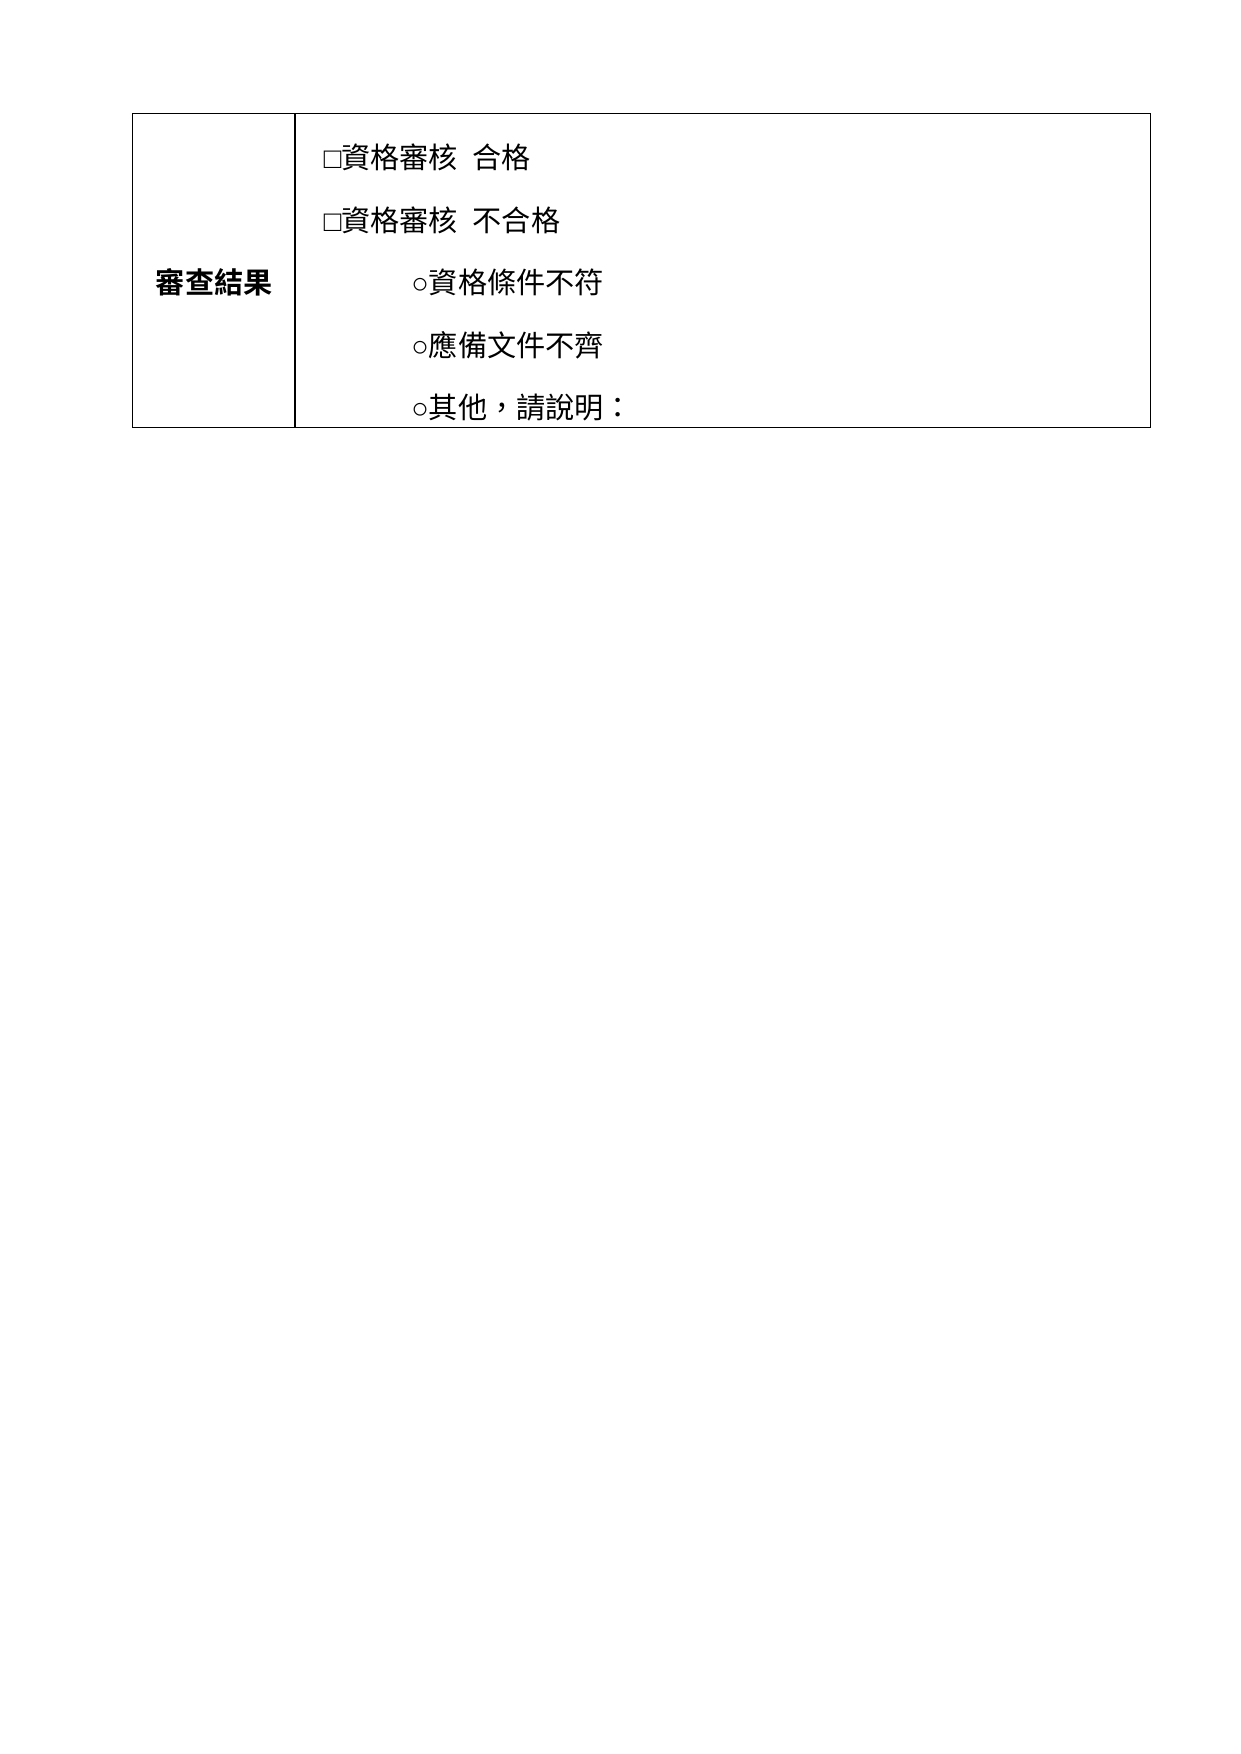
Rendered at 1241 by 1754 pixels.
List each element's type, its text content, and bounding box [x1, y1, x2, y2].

table_header □資格審核 合格 □資格審核 不合格 ○資格條件不符 ○應備文件不齊 ○其他，請說明： [296, 114, 1150, 427]
table_header 審查結果 [133, 114, 294, 427]
